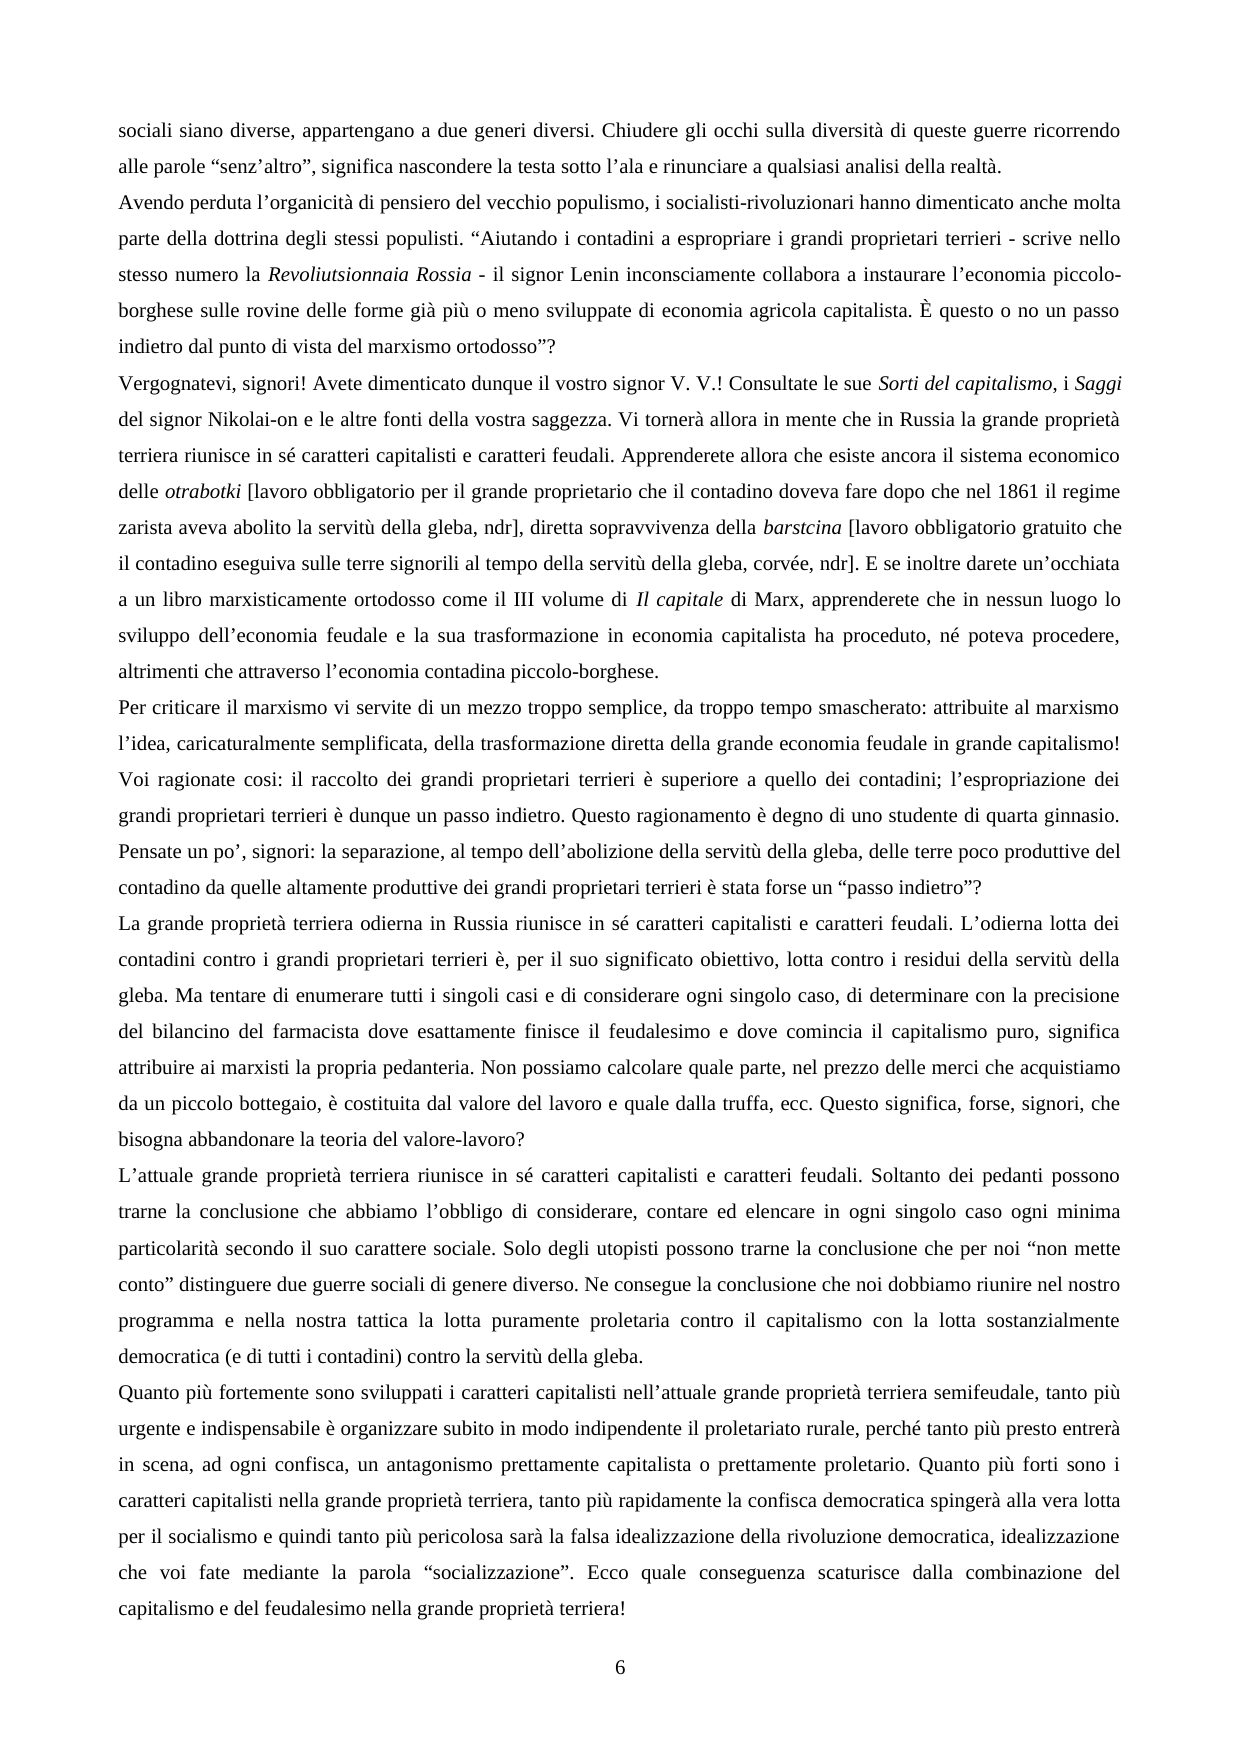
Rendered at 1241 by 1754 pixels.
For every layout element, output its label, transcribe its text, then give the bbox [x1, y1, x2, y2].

text Avendo perduta l’organicità di pensiero del vecchio populismo, i socialisti-rivoluzionari hanno dimenticato anche molta parte della dottrina degli stessi populisti. “Aiutando i contadini a espropriare i grandi proprietari terrieri - scrive nello stesso numero la Revoliutsionnaia Rossia - il signor Lenin inconsciamente collabora a instaurare l’economia piccolo-borghese sulle rovine delle forme già più o meno sviluppate di economia agricola capitalista. È questo o no un passo indietro dal punto di vista del marxismo ortodosso”? [118, 190, 1122, 358]
text Quanto più fortemente sono sviluppati i caratteri capitalisti nell’attuale grande proprietà terriera semifeudale, tanto più urgente e indispensabile è organizzare subito in modo indipendente il proletariato rurale, perché tanto più presto entrerà in scena, ad ogni confisca, un antagonismo prettamente capitalista o prettamente proletario. Quanto più forti sono i caratteri capitalisti nella grande proprietà terriera, tanto più rapidamente la confisca democratica spingerà alla vera lotta per il socialismo e quindi tanto più pericolosa sarà la falsa idealizzazione della rivoluzione democratica, idealizzazione che voi fate mediante la parola “socializzazione”. Ecco quale conseguenza scaturisce dalla combinazione del capitalismo e del feudalesimo nella grande proprietà terriera! [118, 1379, 1122, 1620]
text sociali siano diverse, appartengano a due generi diversi. Chiudere gli occhi sulla diversità di queste guerre ricorrendo alle parole “senz’altro”, significa nascondere la testa sotto l’ala e rinunciare a qualsiasi analisi della realtà. [118, 118, 1122, 178]
text Vergognatevi, signori! Avete dimenticato dunque il vostro signor V. V.! Consultate le sue Sorti del capitalismo, i Saggi del signor Nikolai-on e le altre fonti della vostra saggezza. Vi tornerà allora in mente che in Russia la grande proprietà terriera riunisce in sé caratteri capitalisti e caratteri feudali. Apprenderete allora che esiste ancora il sistema economico delle otrabotki [lavoro obbligatorio per il grande proprietario che il contadino doveva fare dopo che nel 1861 il regime zarista aveva abolito la servitù della gleba, ndr], diretta sopravvivenza della barstcina [lavoro obbligatorio gratuito che il contadino eseguiva sulle terre signorili al tempo della servitù della gleba, corvée, ndr]. E se inoltre darete un’occhiata a un libro marxisticamente ortodosso come il III volume di Il capitale di Marx, apprenderete che in nessun luogo lo sviluppo dell’economia feudale e la sua trasformazione in economia capitalista ha proceduto, né poteva procedere, altrimenti che attraverso l’economia contadina piccolo-borghese. [118, 370, 1122, 683]
text L’attuale grande proprietà terriera riunisce in sé caratteri capitalisti e caratteri feudali. Soltanto dei pedanti possono trarne la conclusione che abbiamo l’obbligo di considerare, contare ed elencare in ogni singolo caso ogni minima particolarità secondo il suo carattere sociale. Solo degli utopisti possono trarne la conclusione che per noi “non mette conto” distinguere due guerre sociali di genere diverso. Ne consegue la conclusione che noi dobbiamo riunire nel nostro programma e nella nostra tattica la lotta puramente proletaria contro il capitalismo con la lotta sostanzialmente democratica (e di tutti i contadini) contro la servitù della gleba. [118, 1163, 1122, 1368]
text La grande proprietà terriera odierna in Russia riunisce in sé caratteri capitalisti e caratteri feudali. L’odierna lotta dei contadini contro i grandi proprietari terrieri è, per il suo significato obiettivo, lotta contro i residui della servitù della gleba. Ma tentare di enumerare tutti i singoli casi e di considerare ogni singolo caso, di determinare con la precisione del bilancino del farmacista dove esattamente finisce il feudalesimo e dove comincia il capitalismo puro, significa attribuire ai marxisti la propria pedanteria. Non possiamo calcolare quale parte, nel prezzo delle merci che acquistiamo da un piccolo bottegaio, è costituita dal valore del lavoro e quale dalla truffa, ecc. Questo significa, forse, signori, che bisogna abbandonare la teoria del valore-lavoro? [118, 911, 1122, 1151]
text Per criticare il marxismo vi servite di un mezzo troppo semplice, da troppo tempo smascherato: attribuite al marxismo l’idea, caricaturalmente semplificata, della trasformazione diretta della grande economia feudale in grande capitalismo! Voi ragionate cosi: il raccolto dei grandi proprietari terrieri è superiore a quello dei contadini; l’espropriazione dei grandi proprietari terrieri è dunque un passo indietro. Questo ragionamento è degno di uno studente di quarta ginnasio. Pensate un po’, signori: la separazione, al tempo dell’abolizione della servitù della gleba, delle terre poco produttive del contadino da quelle altamente produttive dei grandi proprietari terrieri è stata forse un “passo indietro”? [118, 695, 1122, 899]
